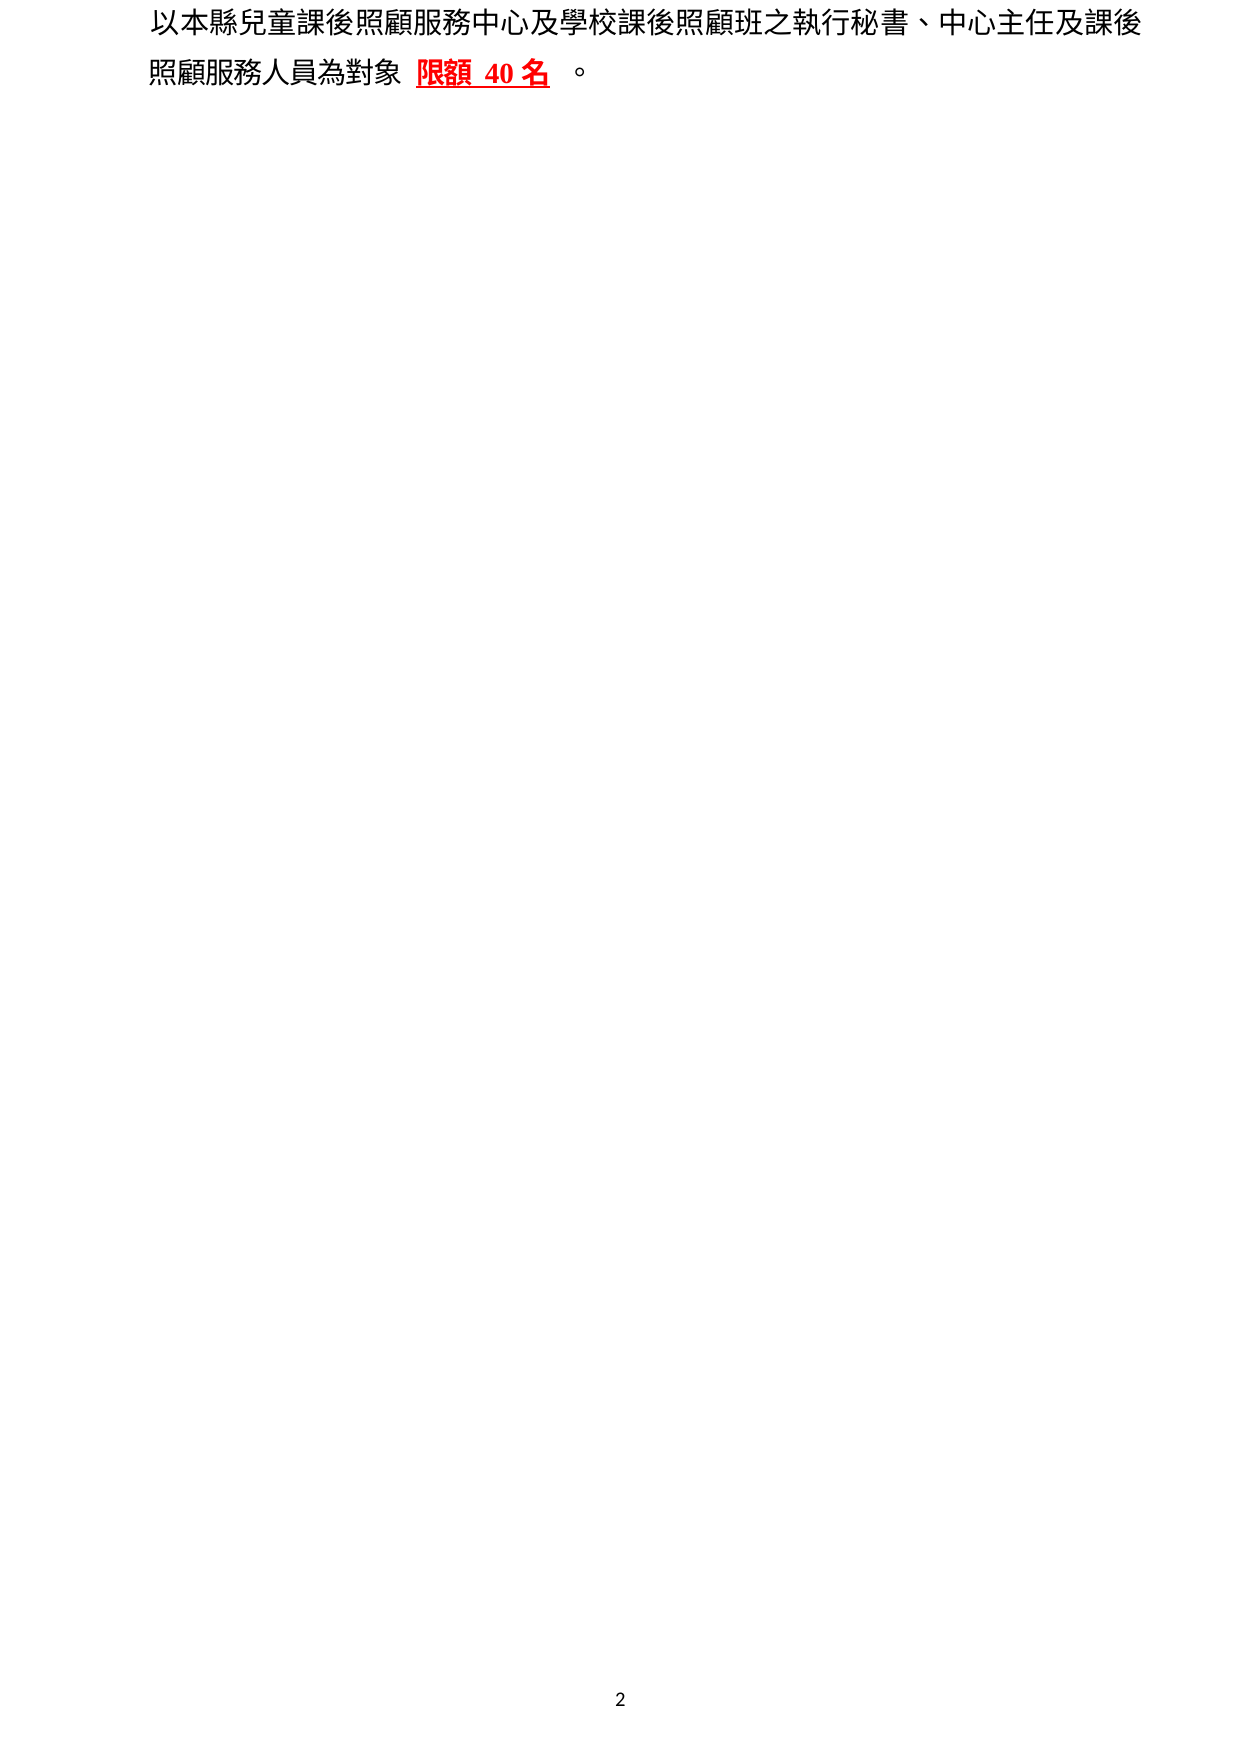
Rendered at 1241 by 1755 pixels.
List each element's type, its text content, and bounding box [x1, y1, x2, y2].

text 以本縣兒童課後照顧服務中心及學校課後照顧班之執行秘書、中心主任及課後照顧服務人員為對象 限額 40 名 。 [149, 0, 1152, 92]
